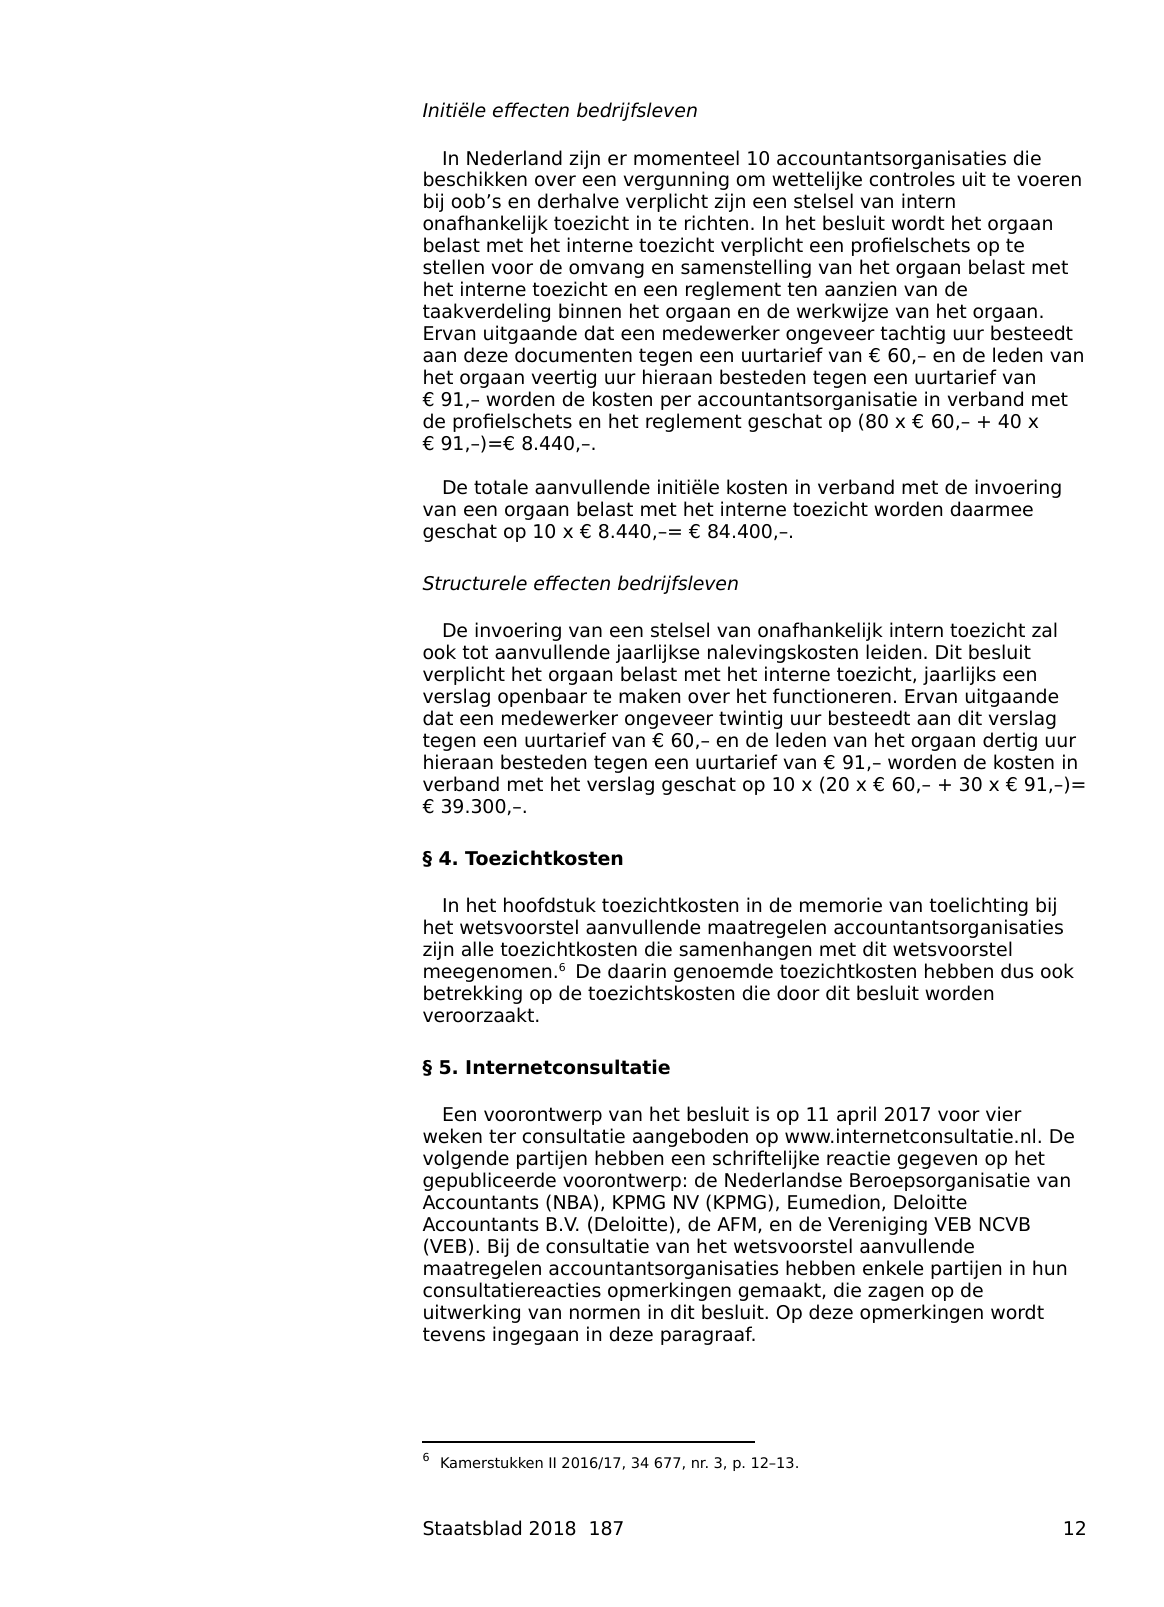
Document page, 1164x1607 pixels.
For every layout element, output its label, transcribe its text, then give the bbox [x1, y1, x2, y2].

subtitle Structurele effecten bedrijfsleven [422, 573, 1087, 595]
text Kamerstukken II 2016/17, 34 677, nr. 3, p. 12–13. [422, 1451, 1087, 1473]
text In Nederland zijn er momenteel 10 accountantsorganisaties die beschikken over een vergunning om wettelijke controles uit te voeren bij oob’s en derhalve verplicht zijn een stelsel van intern onafhankelijk toezicht in te richten. In het besluit wordt het orgaan belast met het interne toezicht verplicht een profielschets op te stellen voor de omvang en samenstelling van het orgaan belast met het interne toezicht en een reglement ten aanzien van de taakverdeling binnen het orgaan en de werkwijze van het orgaan. Ervan uitgaande dat een medewerker ongeveer tachtig uur besteedt aan deze documenten tegen een uurtarief van € 60,– en de leden van het orgaan veertig uur hieraan besteden tegen een uurtarief van € 91,– worden de kosten per accountantsorganisatie in verband met de profielschets en het reglement geschat op (80 x € 60,– + 40 x € 91,–)=€ 8.440,–. [422, 147, 1087, 455]
text De totale aanvullende initiële kosten in verband met de invoering van een orgaan belast met het interne toezicht worden daarmee geschat op 10 x € 8.440,–= € 84.400,–. [422, 477, 1087, 543]
text Een voorontwerp van het besluit is op 11 april 2017 voor vier weken ter consultatie aangeboden op www.internetconsultatie.nl. De volgende partijen hebben een schriftelijke reactie gegeven op het gepubliceerde voorontwerp: de Nederlandse Beroepsorganisatie van Accountants (NBA), KPMG NV (KPMG), Eumedion, Deloitte Accountants B.V. (Deloitte), de AFM, en de Vereniging VEB NCVB (VEB). Bij de consultatie van het wetsvoorstel aanvullende maatregelen accountantsorganisaties hebben enkele partijen in hun consultatiereacties opmerkingen gemaakt, die zagen op de uitwerking van normen in dit besluit. Op deze opmerkingen wordt tevens ingegaan in deze paragraaf. [422, 1104, 1087, 1346]
text In het hoofdstuk toezichtkosten in de memorie van toelichting bij het wetsvoorstel aanvullende maatregelen accountantsorganisaties zijn alle toezichtkosten die samenhangen met dit wetsvoorstel meegenomen. De daarin genoemde toezichtkosten hebben dus ook betrekking op de toezichtskosten die door dit besluit worden veroorzaakt. [422, 895, 1087, 1027]
subtitle § 4. Toezichtkosten [422, 848, 1087, 870]
subtitle Initiële effecten bedrijfsleven [422, 100, 1087, 122]
subtitle § 5. Internetconsultatie [422, 1057, 1087, 1079]
text De invoering van een stelsel van onafhankelijk intern toezicht zal ook tot aanvullende jaarlijkse nalevingskosten leiden. Dit besluit verplicht het orgaan belast met het interne toezicht, jaarlijks een verslag openbaar te maken over het functioneren. Ervan uitgaande dat een medewerker ongeveer twintig uur besteedt aan dit verslag tegen een uurtarief van € 60,– en de leden van het orgaan dertig uur hieraan besteden tegen een uurtarief van € 91,– worden de kosten in verband met het verslag geschat op 10 x (20 x € 60,– + 30 x € 91,–)= € 39.300,–. [422, 620, 1087, 818]
